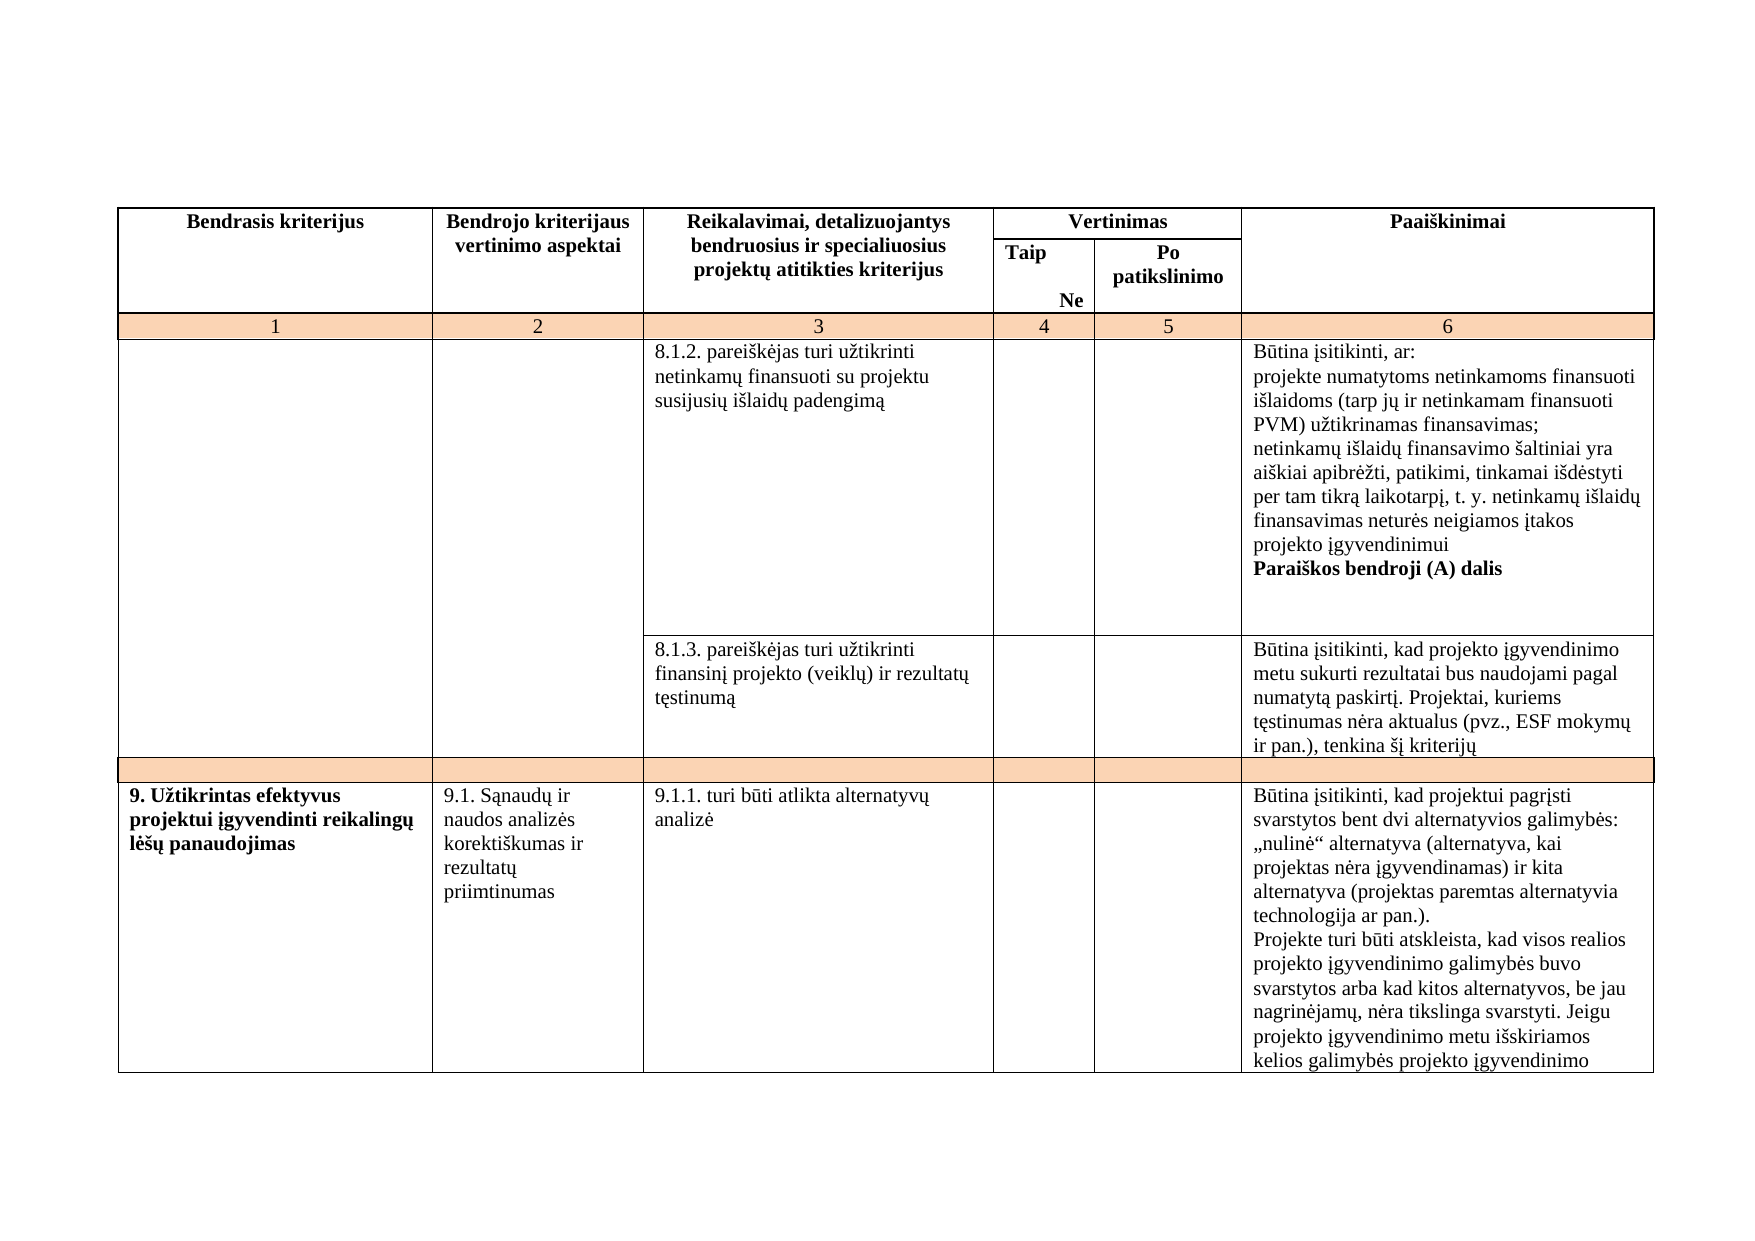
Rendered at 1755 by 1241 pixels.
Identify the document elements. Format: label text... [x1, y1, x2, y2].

table_cell 2 [433, 314, 643, 338]
table_cell [1242, 758, 1653, 782]
table_cell [433, 340, 643, 757]
table_cell 9.1.1. turi būti atlikta alternatyvų analizė [644, 783, 993, 1072]
table_cell 8.1.2. pareiškėjas turi užtikrinti netinkamų finansuoti su projektu susijusių išlaidų padengimą [644, 340, 993, 635]
table_header Bendrasis kriterijus [119, 209, 432, 312]
table_cell [644, 758, 993, 782]
table_cell 1 [119, 314, 432, 338]
table_cell 8.1.3. pareiškėjas turi užtikrinti finansinį projekto (veiklų) ir rezultatų tęstinumą [644, 636, 993, 757]
table_cell 6 [1242, 314, 1653, 338]
table_cell 9.1. Sąnaudų ir naudos analizės korektiškumas ir rezultatų priimtinumas [433, 783, 643, 1072]
table_cell 4 [994, 314, 1094, 338]
table_header Reikalavimai, detalizuojantys bendruosius ir specialiuosius projektų atitikties kriterijus [644, 209, 993, 312]
table_cell [119, 758, 432, 782]
table_cell Būtina įsitikinti, ar: projekte numatytoms netinkamoms finansuoti išlaidoms (tarp jų ir netinkamam finansuoti PVM) užtikrinamas finansavimas; netinkamų išlaidų finansavimo šaltiniai yra aiškiai apibrėžti, patikimi, tinkamai išdėstyti per tam tikrą laikotarpį, t. y. netinkamų išlaidų finansavimas neturės neigiamos įtakos projekto įgyvendinimui Paraiškos bendroji (A) dalis [1242, 340, 1653, 635]
table_cell [119, 340, 432, 757]
table_cell 9. Užtikrintas efektyvus projektui įgyvendinti reikalingų lėšų panaudojimas [119, 783, 432, 1072]
table_cell [1095, 783, 1241, 1072]
table_cell [1095, 636, 1241, 757]
table_cell [1095, 758, 1241, 782]
table_cell [994, 340, 1094, 635]
table_cell Po patikslinimo [1095, 240, 1241, 312]
table_cell Būtina įsitikinti, kad projektui pagrįsti svarstytos bent dvi alternatyvios galimybės: „nulinė“ alternatyva (alternatyva, kai projektas nėra įgyvendinamas) ir kita alternatyva (projektas paremtas alternatyvia technologija ar pan.). Projekte turi būti atskleista, kad visos realios projekto įgyvendinimo galimybės buvo svarstytos arba kad kitos alternatyvos, be jau nagrinėjamų, nėra tikslinga svarstyti. Jeigu projekto įgyvendinimo metu išskiriamos kelios galimybės projekto įgyvendinimo [1242, 783, 1653, 1072]
table_cell Būtina įsitikinti, kad projekto įgyvendinimo metu sukurti rezultatai bus naudojami pagal numatytą paskirtį. Projektai, kuriems tęstinumas nėra aktualus (pvz., ESF mokymų ir pan.), tenkina šį kriterijų [1242, 636, 1653, 757]
table_cell [994, 636, 1094, 757]
table_header Paaiškinimai [1242, 209, 1653, 312]
table_cell [994, 758, 1094, 782]
table_cell [1095, 340, 1241, 635]
table_cell 3 [644, 314, 993, 338]
table_header Bendrojo kriterijaus vertinimo aspektai [433, 209, 643, 312]
table_cell Taip Ne [994, 240, 1094, 312]
table_header Vertinimas [994, 209, 1241, 238]
table_cell [994, 783, 1094, 1072]
table_cell 5 [1095, 314, 1241, 338]
table_cell [433, 758, 643, 782]
